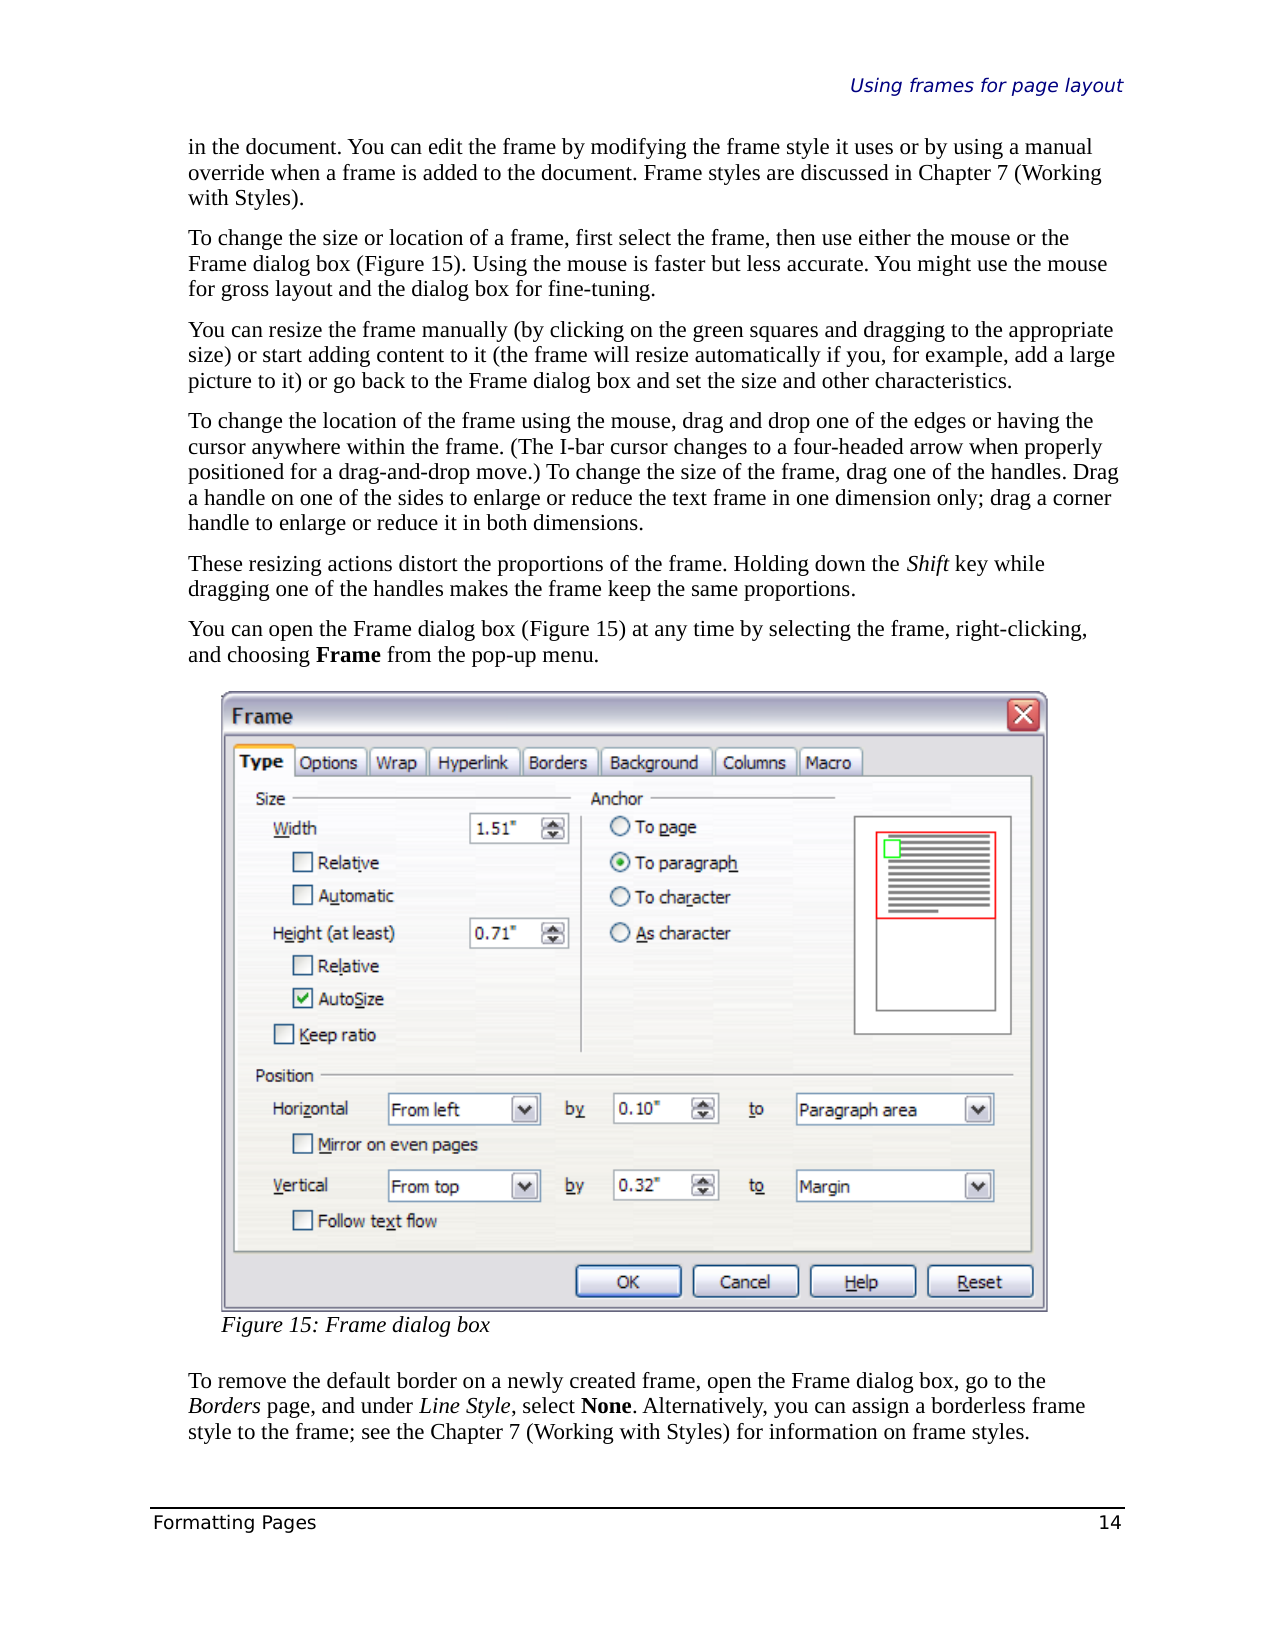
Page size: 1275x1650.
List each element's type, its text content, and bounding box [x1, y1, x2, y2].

text To remove the default border on a newly created frame, open the Frame dialog box, go to the Borders page, and under Line Style, select None. Alternatively, you can assign a borderless frame style to the frame; see the Chapter 7 (Working with Styles) for information on frame styles. [188, 1367, 1125, 1444]
text You can resize the frame manually (by clicking on the green squares and dragging to the appropriate size) or start adding content to it (the frame will resize automatically if you, for example, add a large picture to it) or go back to the Frame dialog box and set the size and other characteristics. [188, 317, 1125, 393]
text You can open the Frame dialog box (Figure 15) at any time by selecting the frame, right-clicking, and choosing Frame from the pop-up menu. [188, 616, 1125, 667]
picture [221, 691, 1048, 1312]
text To change the size or location of a frame, first select the frame, then use either the mouse or the Frame dialog box (Figure 15). Using the mouse is faster but less accurate. You might use the mouse for gross layout and the dialog box for fine-tuning. [188, 225, 1125, 302]
text To change the location of the frame using the mouse, drag and drop one of the edges or having the cursor anywhere within the frame. (The I-bar cursor changes to a four-headed arrow when properly positioned for a drag-and-drop move.) To change the size of the frame, drag one of the handles. Drag a handle on one of the sides to enlarge or reduce the text frame in one dimension only; drag a corner handle to enlarge or reduce it in both dimensions. [188, 408, 1125, 536]
text Figure 15: Frame dialog box [221, 691, 1054, 1337]
text in the document. You can edit the frame by modifying the frame style it uses or by using a manual override when a frame is added to the document. Frame styles are discussed in Chapter 7 (Working with Styles). [188, 134, 1125, 211]
text These resizing actions distort the proportions of the frame. Holding down the Shift key while dragging one of the handles makes the frame keep the same proportions. [188, 550, 1125, 601]
